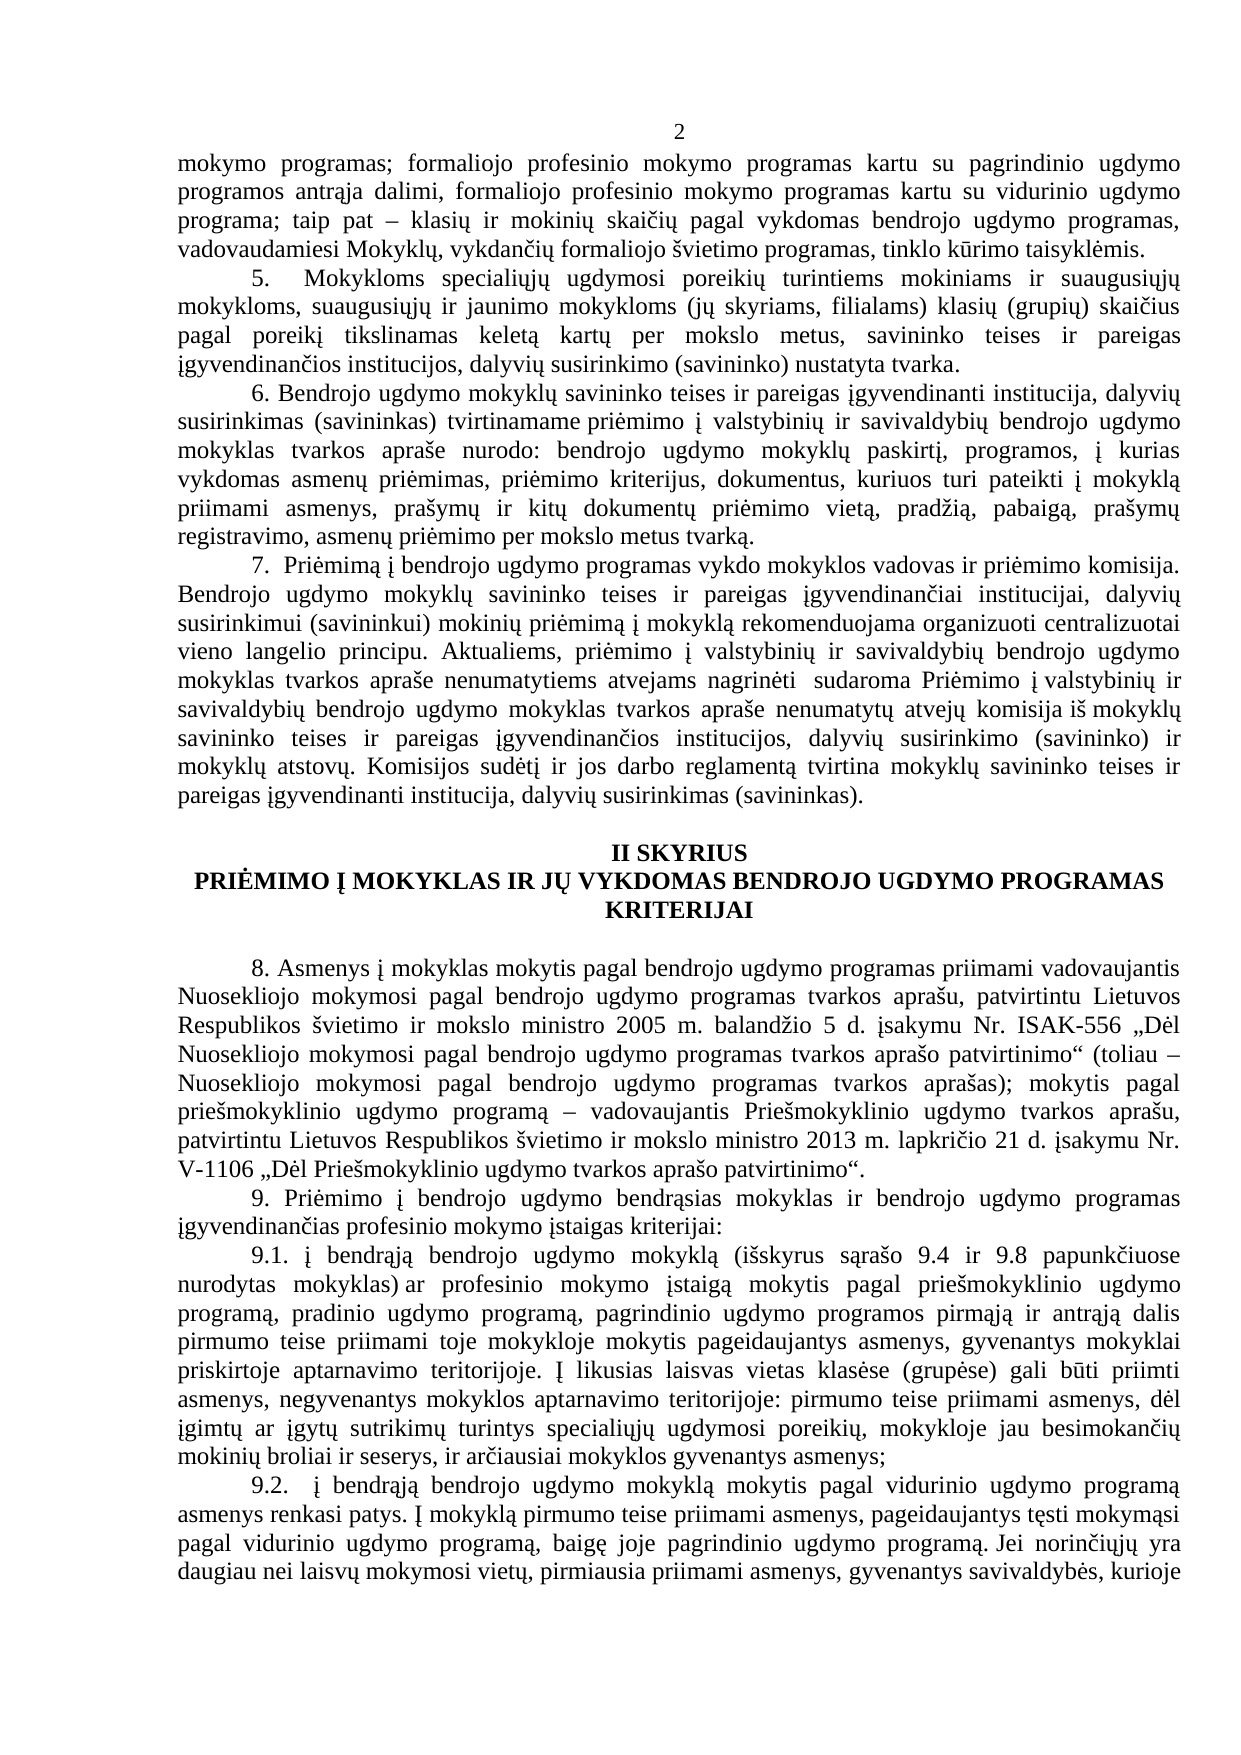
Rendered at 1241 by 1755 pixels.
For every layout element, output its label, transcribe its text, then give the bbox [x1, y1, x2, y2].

text 8. Asmenys į mokyklas mokytis pagal bendrojo ugdymo programas priimami vadovaujantis Nuosekliojo mokymosi pagal bendrojo ugdymo programas tvarkos aprašu, patvirtintu Lietuvos Respublikos švietimo ir mokslo ministro 2005 m. balandžio 5 d. įsakymu Nr. ISAK-556 „Dėl Nuosekliojo mokymosi pagal bendrojo ugdymo programas tvarkos aprašo patvirtinimo“ (toliau – Nuosekliojo mokymosi pagal bendrojo ugdymo programas tvarkos aprašas); mokytis pagal priešmokyklinio ugdymo programą – vadovaujantis Priešmokyklinio ugdymo tvarkos aprašu, patvirtintu Lietuvos Respublikos švietimo ir mokslo ministro 2013 m. lapkričio 21 d. įsakymu Nr. V-1106 „Dėl Priešmokyklinio ugdymo tvarkos aprašo patvirtinimo“. [177, 953, 1181, 1183]
text PRIĖMIMO Į MOKYKLAS IR JŲ VYKDOMAS BENDROJO UGDYMO PROGRAMAS KRITERIJAI [177, 866, 1181, 924]
text 9.2. į bendrąją bendrojo ugdymo mokyklą mokytis pagal vidurinio ugdymo programą asmenys renkasi patys. Į mokyklą pirmumo teise priimami asmenys, pageidaujantys tęsti mokymąsi pagal vidurinio ugdymo programą, baigę joje pagrindinio ugdymo programą. Jei norinčiųjų yra daugiau nei laisvų mokymosi vietų, pirmiausia priimami asmenys, gyvenantys savivaldybės, kurioje [177, 1470, 1181, 1585]
text 7. Priėmimą į bendrojo ugdymo programas vykdo mokyklos vadovas ir priėmimo komisija. Bendrojo ugdymo mokyklų savininko teises ir pareigas įgyvendinančiai institucijai, dalyvių susirinkimui (savininkui) mokinių priėmimą į mokyklą rekomenduojama organizuoti centralizuotai vieno langelio principu. Aktualiems, priėmimo į valstybinių ir savivaldybių bendrojo ugdymo mokyklas tvarkos apraše nenumatytiems atvejams nagrinėti sudaroma Priėmimo į valstybinių ir savivaldybių bendrojo ugdymo mokyklas tvarkos apraše nenumatytų atvejų komisija iš mokyklų savininko teises ir pareigas įgyvendinančios institucijos, dalyvių susirinkimo (savininko) ir mokyklų atstovų. Komisijos sudėtį ir jos darbo reglamentą tvirtina mokyklų savininko teises ir pareigas įgyvendinanti institucija, dalyvių susirinkimas (savininkas). [177, 550, 1181, 809]
text mokymo programas; formaliojo profesinio mokymo programas kartu su pagrindinio ugdymo programos antrąja dalimi, formaliojo profesinio mokymo programas kartu su vidurinio ugdymo programa; taip pat – klasių ir mokinių skaičių pagal vykdomas bendrojo ugdymo programas, vadovaudamiesi Mokyklų, vykdančių formaliojo švietimo programas, tinklo kūrimo taisyklėmis. [177, 148, 1181, 263]
text 6. Bendrojo ugdymo mokyklų savininko teises ir pareigas įgyvendinanti institucija, dalyvių susirinkimas (savininkas) tvirtinamame priėmimo į valstybinių ir savivaldybių bendrojo ugdymo mokyklas tvarkos apraše nurodo: bendrojo ugdymo mokyklų paskirtį, programos, į kurias vykdomas asmenų priėmimas, priėmimo kriterijus, dokumentus, kuriuos turi pateikti į mokyklą priimami asmenys, prašymų ir kitų dokumentų priėmimo vietą, pradžią, pabaigą, prašymų registravimo, asmenų priėmimo per mokslo metus tvarką. [177, 378, 1181, 550]
text 9.1. į bendrąją bendrojo ugdymo mokyklą (išskyrus sąrašo 9.4 ir 9.8 papunkčiuose nurodytas mokyklas) ar profesinio mokymo įstaigą mokytis pagal priešmokyklinio ugdymo programą, pradinio ugdymo programą, pagrindinio ugdymo programos pirmąją ir antrąją dalis pirmumo teise priimami toje mokykloje mokytis pageidaujantys asmenys, gyvenantys mokyklai priskirtoje aptarnavimo teritorijoje. Į likusias laisvas vietas klasėse (grupėse) gali būti priimti asmenys, negyvenantys mokyklos aptarnavimo teritorijoje: pirmumo teise priimami asmenys, dėl įgimtų ar įgytų sutrikimų turintys specialiųjų ugdymosi poreikių, mokykloje jau besimokančių mokinių broliai ir seserys, ir arčiausiai mokyklos gyvenantys asmenys; [177, 1240, 1181, 1470]
text 5. Mokykloms specialiųjų ugdymosi poreikių turintiems mokiniams ir suaugusiųjų mokykloms, suaugusiųjų ir jaunimo mokykloms (jų skyriams, filialams) klasių (grupių) skaičius pagal poreikį tikslinamas keletą kartų per mokslo metus, savininko teises ir pareigas įgyvendinančios institucijos, dalyvių susirinkimo (savininko) nustatyta tvarka. [177, 263, 1181, 378]
text II SKYRIUS [177, 838, 1181, 866]
text 9. Priėmimo į bendrojo ugdymo bendrąsias mokyklas ir bendrojo ugdymo programas įgyvendinančias profesinio mokymo įstaigas kriterijai: [177, 1183, 1181, 1240]
